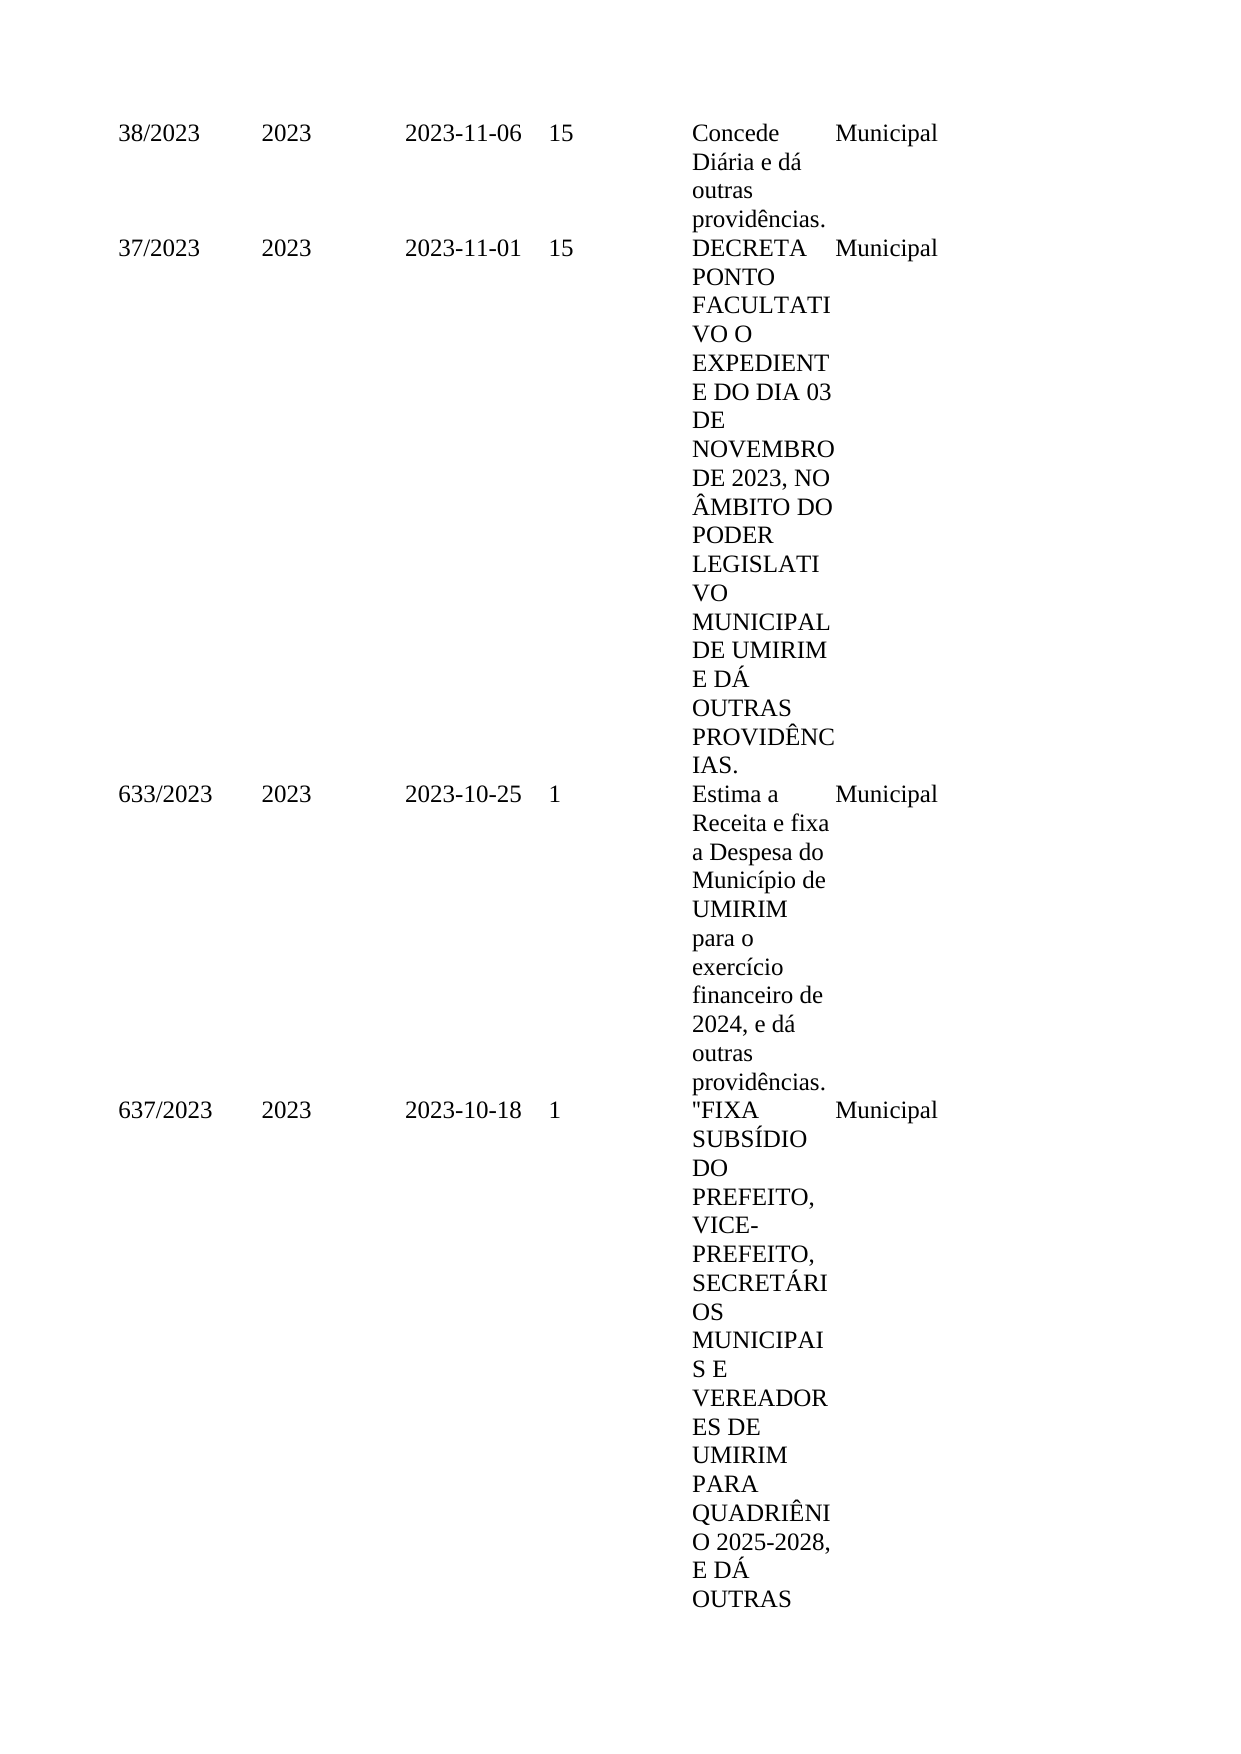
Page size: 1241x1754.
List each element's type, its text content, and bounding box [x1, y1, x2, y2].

table_cell 2023 [261, 779, 405, 1096]
table_cell 2023 [261, 1096, 405, 1613]
table_cell 2023 [261, 118, 405, 233]
table_cell Estima a Receita e fixa a Despesa do Município de UMIRIM para o exercício financeiro de 2024, e dá outras providências. [692, 779, 835, 1096]
table_cell [979, 779, 1122, 1096]
table_cell 37/2023 [118, 233, 261, 779]
table_cell 637/2023 [118, 1096, 261, 1613]
table_cell [979, 1096, 1122, 1613]
table_cell Municipal [835, 1096, 979, 1613]
table_cell Municipal [835, 118, 979, 233]
table_cell 15 [548, 233, 692, 779]
table_cell 15 [548, 118, 692, 233]
table_cell Municipal [835, 233, 979, 779]
table_cell 1 [548, 779, 692, 1096]
table_cell 2023-10-18 [405, 1096, 548, 1613]
table_cell 2023-11-06 [405, 118, 548, 233]
table_cell [979, 118, 1122, 233]
table_cell Municipal [835, 779, 979, 1096]
table_cell 633/2023 [118, 779, 261, 1096]
table_cell DECRETA PONTO FACULTATIVO O EXPEDIENTE DO DIA 03 DE NOVEMBRO DE 2023, NO ÂMBITO DO PODER LEGISLATIVO MUNICIPAL DE UMIRIM E DÁ OUTRAS PROVIDÊNCIAS. [692, 233, 835, 779]
table_cell 2023-10-25 [405, 779, 548, 1096]
table_cell 38/2023 [118, 118, 261, 233]
table_cell [979, 233, 1122, 779]
table_cell 2023 [261, 233, 405, 779]
table_cell 2023-11-01 [405, 233, 548, 779]
table_cell Concede Diária e dá outras providências. [692, 118, 835, 233]
table_cell 1 [548, 1096, 692, 1613]
table_cell ''FIXA SUBSÍDIO DO PREFEITO, VICE-PREFEITO, SECRETÁRIOS MUNICIPAIS E VEREADORES DE UMIRIM PARA QUADRIÊNIO 2025-2028, E DÁ OUTRAS [692, 1096, 835, 1613]
